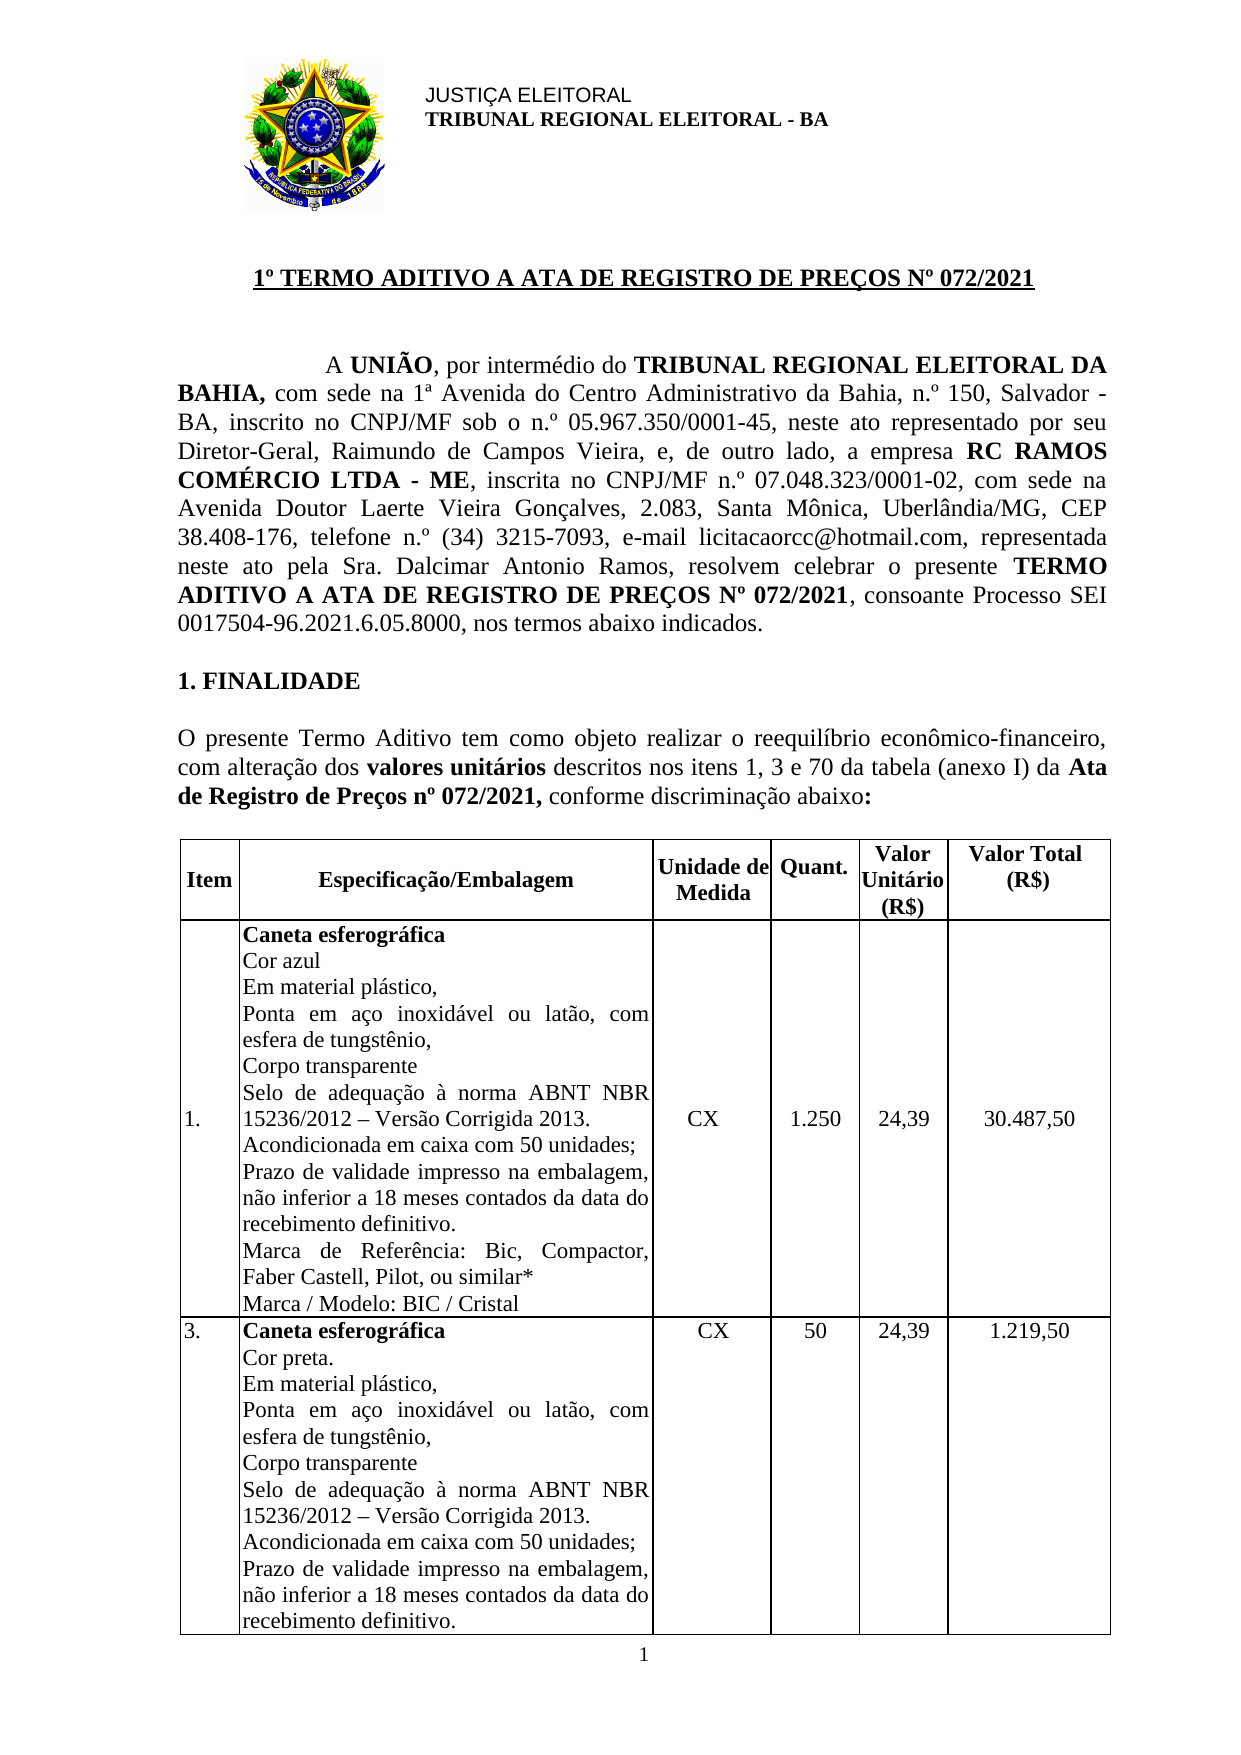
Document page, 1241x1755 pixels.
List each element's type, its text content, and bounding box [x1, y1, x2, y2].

table_cell 24,39 [860, 1318, 947, 1634]
table_cell 3. [181, 1318, 239, 1634]
table_header Especificação/Embalagem [240, 840, 652, 919]
table_cell 1. [181, 921, 239, 1316]
table_cell 50 [772, 1318, 859, 1634]
table_cell 30.487,50 [949, 921, 1110, 1316]
table_cell 24,39 [860, 921, 947, 1316]
table_cell Caneta esferográfica Cor preta. Em material plástico, Ponta em aço inoxidável ou latão, com esfera de tungstênio, Corpo transparente Selo de adequação à norma ABNT NBR 15236/2012 – Versão Corrigida 2013. Acondicionada em caixa com 50 unidades; Prazo de validade impresso na embalagem, não inferior a 18 meses contados da data do recebimento definitivo. [240, 1318, 652, 1634]
text 1. FINALIDADE [177, 666, 1107, 695]
text A UNIÃO, por intermédio do TRIBUNAL REGIONAL ELEITORAL DA BAHIA, com sede na 1ª Avenida do Centro Administrativo da Bahia, n.º 150, Salvador - BA, inscrito no CNPJ/MF sob o n.º 05.967.350/0001-45, neste ato representado por seu Diretor-Geral, Raimundo de Campos Vieira, e, de outro lado, a empresa RC RAMOS COMÉRCIO LTDA - ME, inscrita no CNPJ/MF n.º 07.048.323/0001-02, com sede na Avenida Doutor Laerte Vieira Gonçalves, 2.083, Santa Mônica, Uberlândia/MG, CEP 38.408-176, telefone n.º (34) 3215-7093, e-mail licitacaorcc@hotmail.com, representada neste ato pela Sra. Dalcimar Antonio Ramos, resolvem celebrar o presente TERMO ADITIVO A ATA DE REGISTRO DE PREÇOS Nº 072/2021, consoante Processo SEI 0017504-96.2021.6.05.8000, nos termos abaixo indicados. [177, 350, 1107, 637]
table_header Valor Unitário (R$) [860, 840, 947, 919]
table_header Valor Total (R$) [949, 840, 1110, 919]
table_cell CX [654, 1318, 770, 1634]
subtitle 1º TERMO ADITIVO A ATA DE REGISTRO DE PREÇOS Nº 072/2021 [177, 263, 1110, 292]
table_cell 1.219,50 [949, 1318, 1110, 1634]
text O presente Termo Aditivo tem como objeto realizar o reequilíbrio econômico-financeiro, com alteração dos valores unitários descritos nos itens 1, 3 e 70 da tabela (anexo I) da Ata de Registro de Preços nº 072/2021, conforme discriminação abaixo: [177, 723, 1107, 810]
table_header Unidade de Medida [654, 840, 770, 919]
table_cell Caneta esferográfica Cor azul Em material plástico, Ponta em aço inoxidável ou latão, com esfera de tungstênio, Corpo transparente Selo de adequação à norma ABNT NBR 15236/2012 – Versão Corrigida 2013. Acondicionada em caixa com 50 unidades; Prazo de validade impresso na embalagem, não inferior a 18 meses contados da data do recebimento definitivo. Marca de Referência: Bic, Compactor, Faber Castell, Pilot, ou similar* Marca / Modelo: BIC / Cristal [240, 921, 652, 1316]
table_header Quant. [772, 840, 859, 919]
table_header Item [181, 840, 239, 919]
table_cell 1.250 [772, 921, 859, 1316]
table_cell CX [654, 921, 770, 1316]
